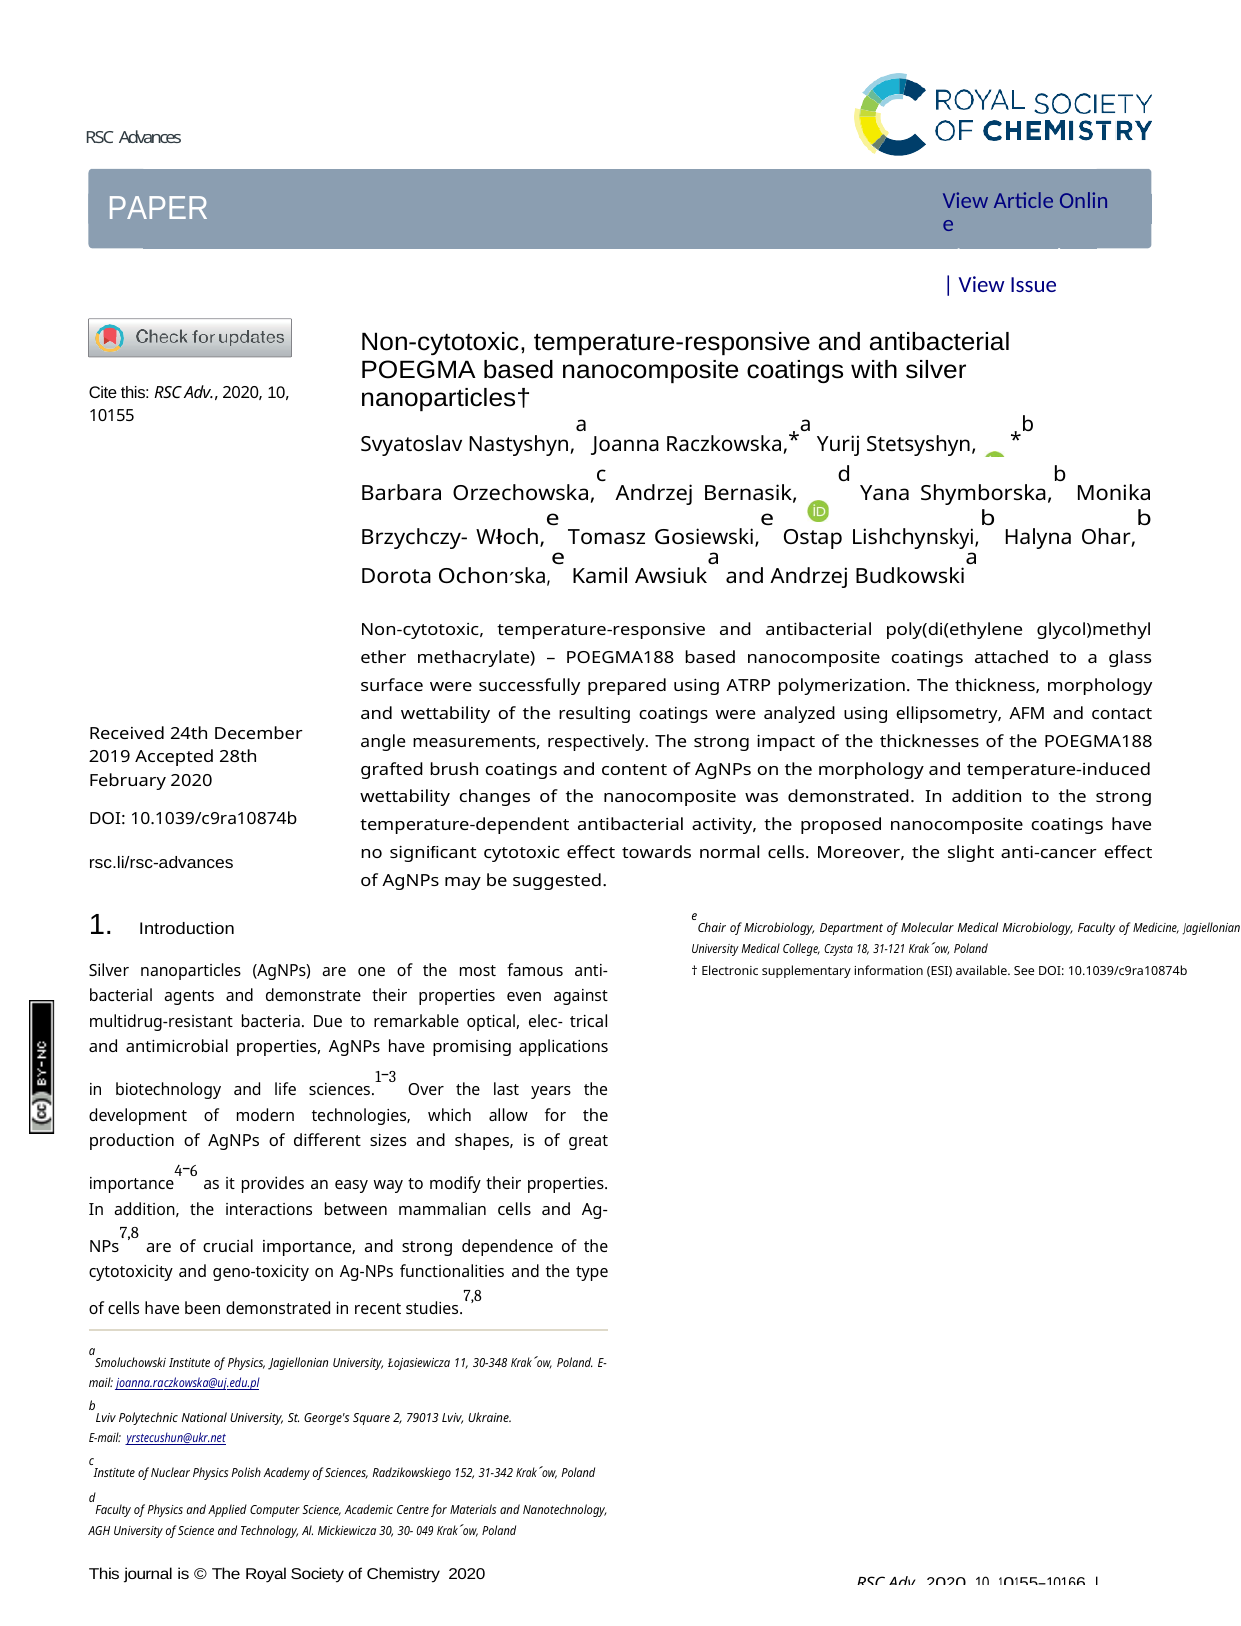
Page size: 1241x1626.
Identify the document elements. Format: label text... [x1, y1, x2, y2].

text aSmoluchowski Institute of Physics, Jagiellonian University, Łojasiewicza 11, 30-348 Krak´ow, Poland. E-mail: joanna.raczkowska@uj.edu.pl [88, 1342, 608, 1391]
picture [983, 451, 1005, 457]
picture [1094, 93, 1152, 114]
text bLviv Polytechnic National University, St. George's Square 2, 79013 Lviv, Ukraine. [88, 1397, 608, 1426]
text [899, 126, 1241, 149]
text Silver nanoparticles (AgNPs) are one of the most famous anti- bacterial agents and demonstrate their properties even against multidrug-resistant bacteria. Due to remarkable optical, elec- trical and antimicrobial properties, AgNPs have promising applications in biotechnology and life sciences.1–3 Over the last years the development of modern technologies, which allow for the production of AgNPs of diﬀerent sizes and shapes, is of great importance4–6 as it provides an easy way to modify their properties. In addition, the interactions between mammalian cells and Ag-NPs7,8 are of crucial importance, and strong dependence of the cytotoxicity and geno-toxicity on Ag-NPs functionalities and the type of cells have been demonstrated in recent studies.7,8 [88, 958, 608, 1319]
picture [959, 120, 973, 140]
text E-mail: yrstecushun@ukr.net [88, 1429, 608, 1447]
text rsc.li/rsc-advances [88, 852, 320, 872]
text RSC Advances [85, 126, 854, 149]
text Cite this: RSC Adv., 2020, 10, 10155 [88, 381, 320, 426]
picture [1069, 118, 1152, 142]
picture [1034, 93, 1091, 114]
text Barbara Orzechowska,c Andrzej Bernasik, d Yana Shymborska,b Monika Brzychczy- Włoch,e Tomasz Gosiewski,e Ostap Lishchynskyi,b Halyna Ohar,b Dorota Ochon´ska,e Kamil Awsiuka and Andrzej Budkowskia [360, 459, 1152, 594]
text † Electronic supplementary information (ESI) available. See DOI: 10.1039/c9ra10874b [691, 962, 1241, 979]
text cInstitute of Nuclear Physics Polish Academy of Sciences, Radzikowskiego 152, 31-342 Krak´ow, Poland [88, 1452, 608, 1481]
picture [983, 120, 1002, 141]
text dFaculty of Physics and Applied Computer Science, Academic Centre for Materials and Nanotechnology, AGH University of Science and Technology, Al. Mickiewicza 30, 30- 049 Krak´ow, Poland [88, 1489, 608, 1539]
picture [1045, 120, 1065, 140]
picture [89, 320, 291, 356]
text Non-cytotoxic, temperature-responsive and antibacterial POEGMA based nanocomposite coatings with silver nanoparticles† [360, 328, 1067, 412]
subtitle Introduction [88, 907, 608, 941]
picture [854, 73, 926, 154]
text Non-cytotoxic, temperature-responsive and antibacterial poly(di(ethylene glycol)methyl ether methacrylate) – POEGMA188 based nanocomposite coatings attached to a glass surface were successfully prepared using ATRP polymerization. The thickness, morphology and wettability of the resulting coatings were analyzed using ellipsometry, AFM and contact angle measurements, respectively. The strong impact of the thicknesses of the POEGMA188 grafted brush coatings and content of AgNPs on the morphology and temperature-induced wettability changes of the nanocomposite was demonstrated. In addition to the strong temperature-dependent antibacterial activity, the proposed nanocomposite coatings have no signiﬁcant cytotoxic eﬀect towards normal cells. Moreover, the slight anti-cancer eﬀect of AgNPs may be suggested. [360, 618, 1152, 892]
text DOI: 10.1039/c9ra10874b [88, 807, 320, 830]
picture [935, 120, 955, 141]
picture [29, 1000, 55, 1134]
text Received 24th December 2019 Accepted 28th February 2020 [88, 721, 320, 791]
text Svyatoslav Nastyshyn,a Joanna Raczkowska,*a Yurij Stetsyshyn, *b [360, 430, 1241, 457]
picture [936, 89, 1009, 110]
text eChair of Microbiology, Department of Molecular Medical Microbiology, Faculty of Medicine, Jagiellonian University Medical College, Czysta 18, 31-121 Krak´ow, Poland [691, 907, 1241, 957]
picture [807, 500, 829, 522]
